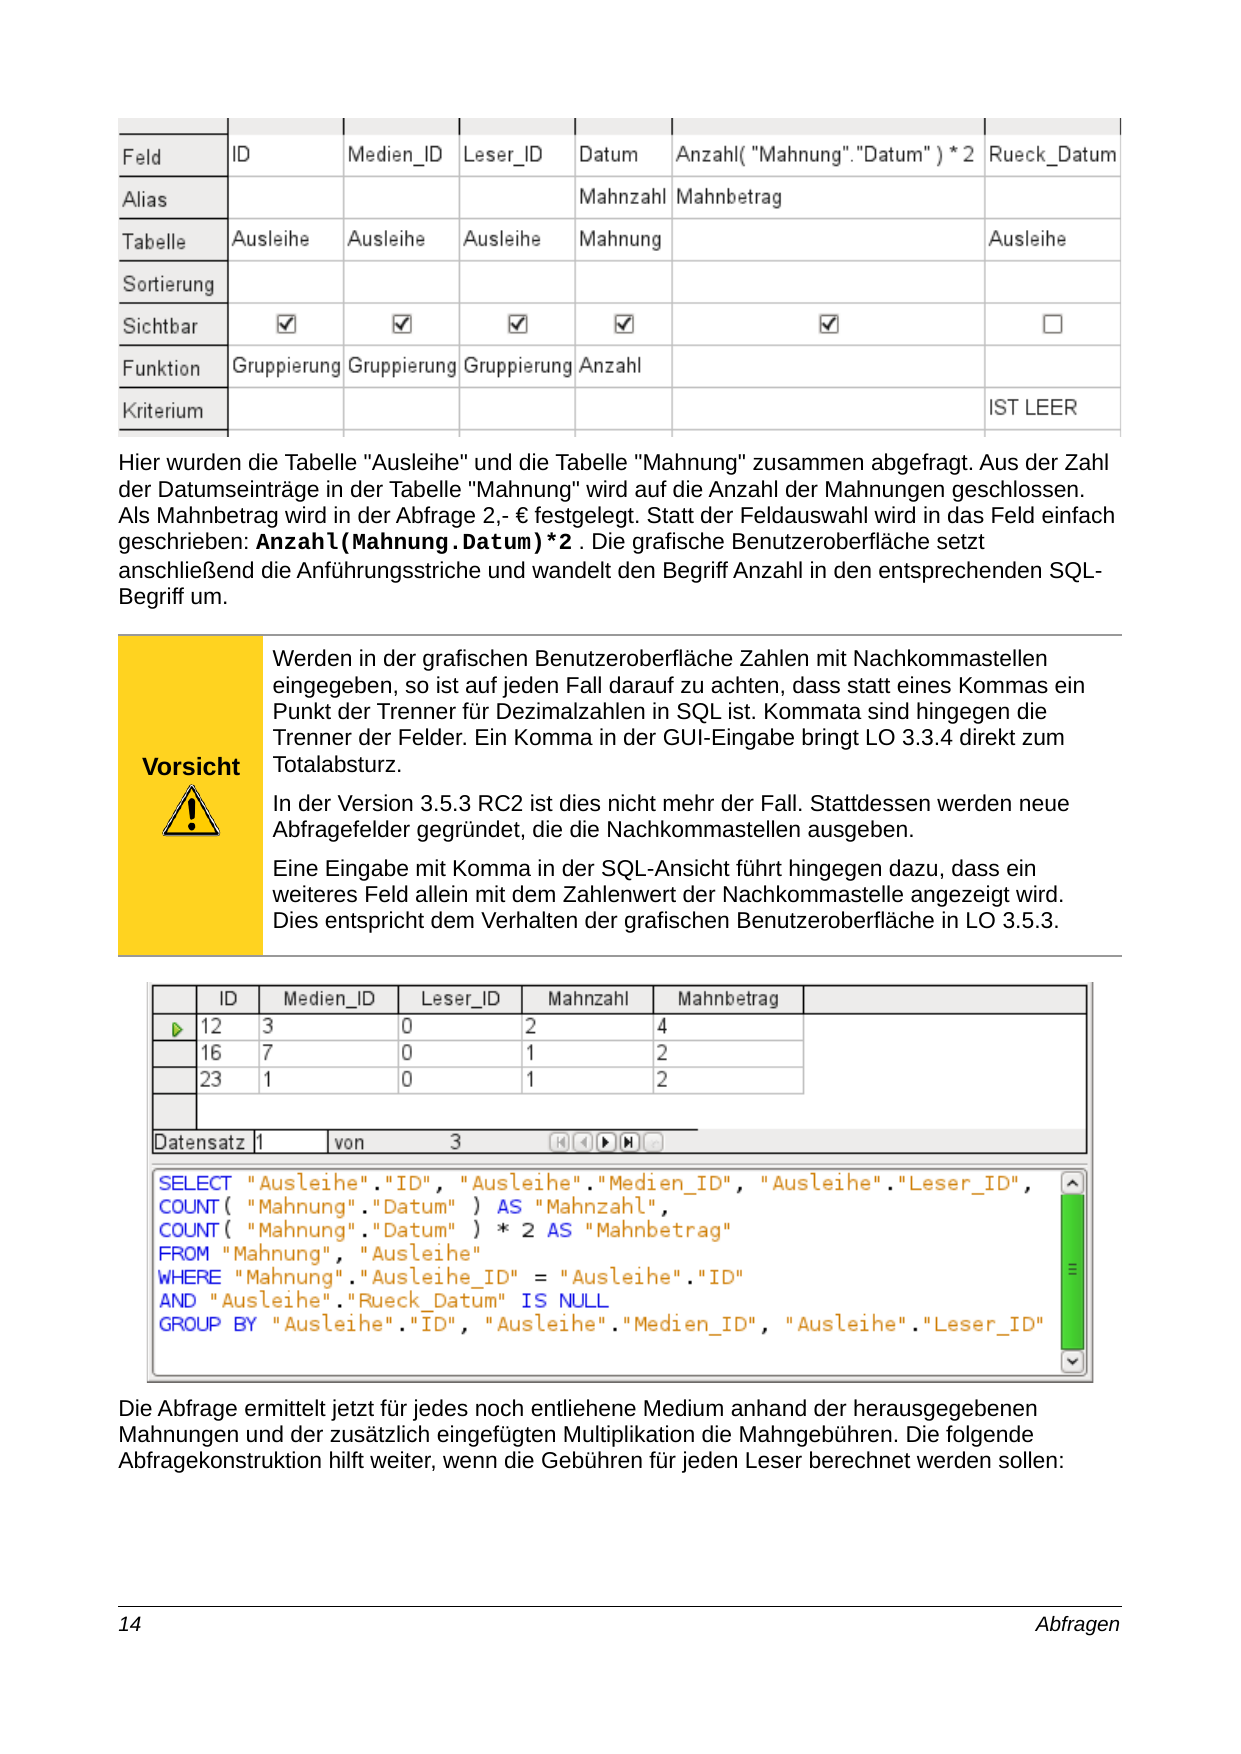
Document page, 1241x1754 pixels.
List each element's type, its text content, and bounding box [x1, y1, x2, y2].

picture [146, 982, 1094, 1383]
text Die Abfrage ermittelt jetzt für jedes noch entliehene Medium anhand der herausgegebenen Mahnungen und der zusätzlich eingefügten Multiplikation die Mahngebühren. Die folgende Abfragekonstruktion hilft weiter, wenn die Gebühren für jeden Leser berechnet werden sollen: [118, 1395, 1122, 1474]
picture [118, 118, 1122, 437]
table_header Werden in der grafischen Benutzeroberfläche Zahlen mit Nachkommastellen eingegeben, so ist auf jeden Fall darauf zu achten, dass statt eines Kommas ein Punkt der Trenner für Dezimalzahlen in SQL ist. Kommata sind hingegen die Trenner der Felder. Ein Komma in der GUI-Eingabe bringt LO 3.3.4 direkt zum Totalabsturz. In der Version 3.5.3 RC2 ist dies nicht mehr der Fall. Stattdessen werden neue Abfragefelder gegründet, die die Nachkommastellen ausgeben. Eine Eingabe mit Komma in der SQL-Ansicht führt hingegen dazu, dass ein weiteres Feld allein mit dem Zahlenwert der Nachkommastelle angezeigt wird. Dies entspricht dem Verhalten der grafischen Benutzeroberfläche in LO 3.5.3. [264, 636, 1122, 955]
text Hier wurden die Tabelle "Ausleihe" und die Tabelle "Mahnung" zusammen abgefragt. Aus der Zahl der Datumseinträge in der Tabelle "Mahnung" wird auf die Anzahl der Mahnungen geschlossen. Als Mahnbetrag wird in der Abfrage 2,- € festgelegt. Statt der Feldauswahl wird in das Feld einfach geschrieben: Anzahl(Mahnung.Datum)*2 . Die grafische Benutzeroberfläche setzt anschließend die Anführungsstriche und wandelt den Begriff Anzahl in den entsprechenden SQL-Begriff um. [118, 449, 1122, 609]
picture [158, 780, 224, 840]
table_header Vorsicht [118, 636, 263, 955]
